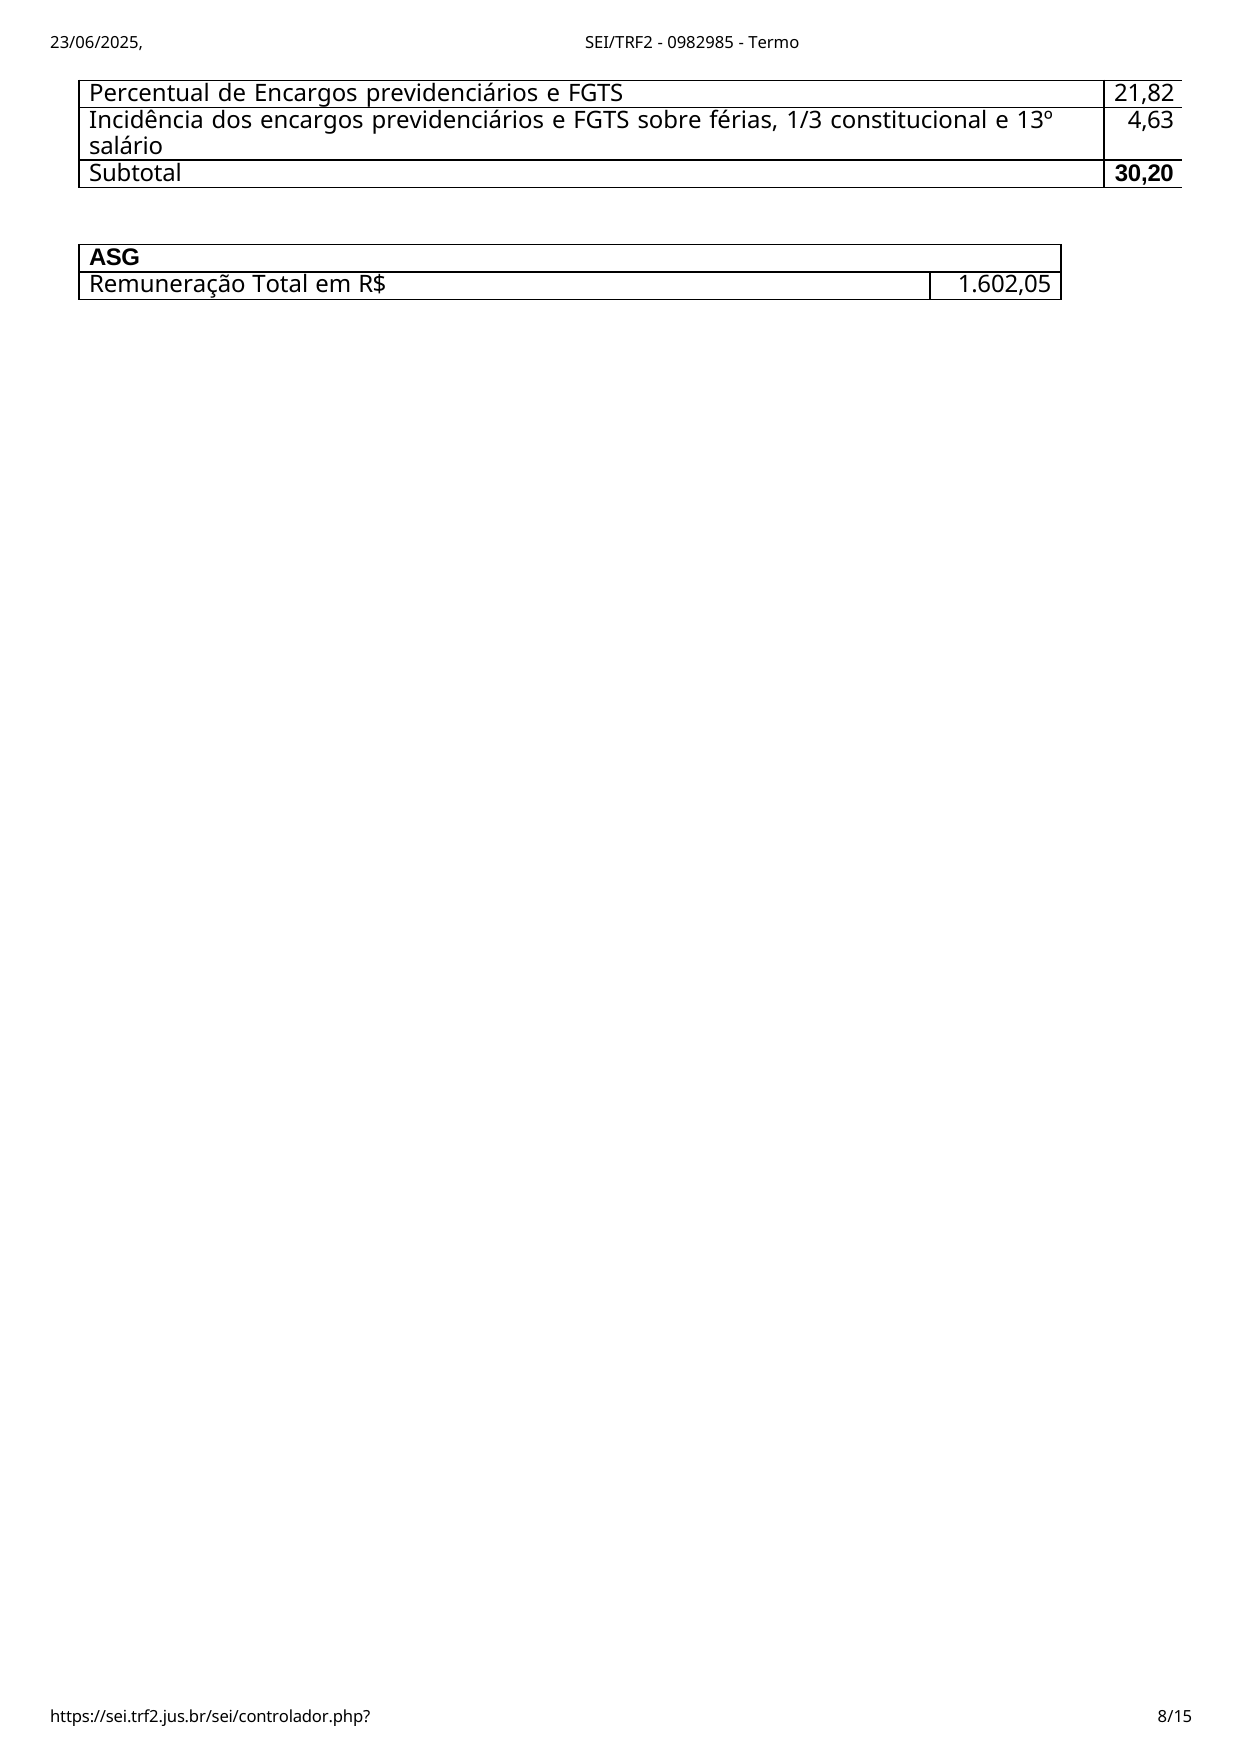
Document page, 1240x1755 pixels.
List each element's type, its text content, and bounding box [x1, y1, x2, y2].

table_cell Percentual de Encargos previdenciários e FGTS [80, 81, 1103, 107]
table_cell 21,82 [1105, 81, 1182, 107]
table_header ASG [80, 245, 1060, 271]
table_cell 30,20 [1105, 161, 1182, 187]
table_cell Remuneração Total em R$ [80, 273, 929, 298]
table_cell Subtotal [80, 161, 1103, 187]
table_cell 1.602,05 [931, 273, 1060, 298]
table_cell 4,63 [1105, 108, 1182, 159]
table_cell Incidência dos encargos previdenciários e FGTS sobre férias, 1/3 constitucional e 13º salário [80, 108, 1103, 159]
